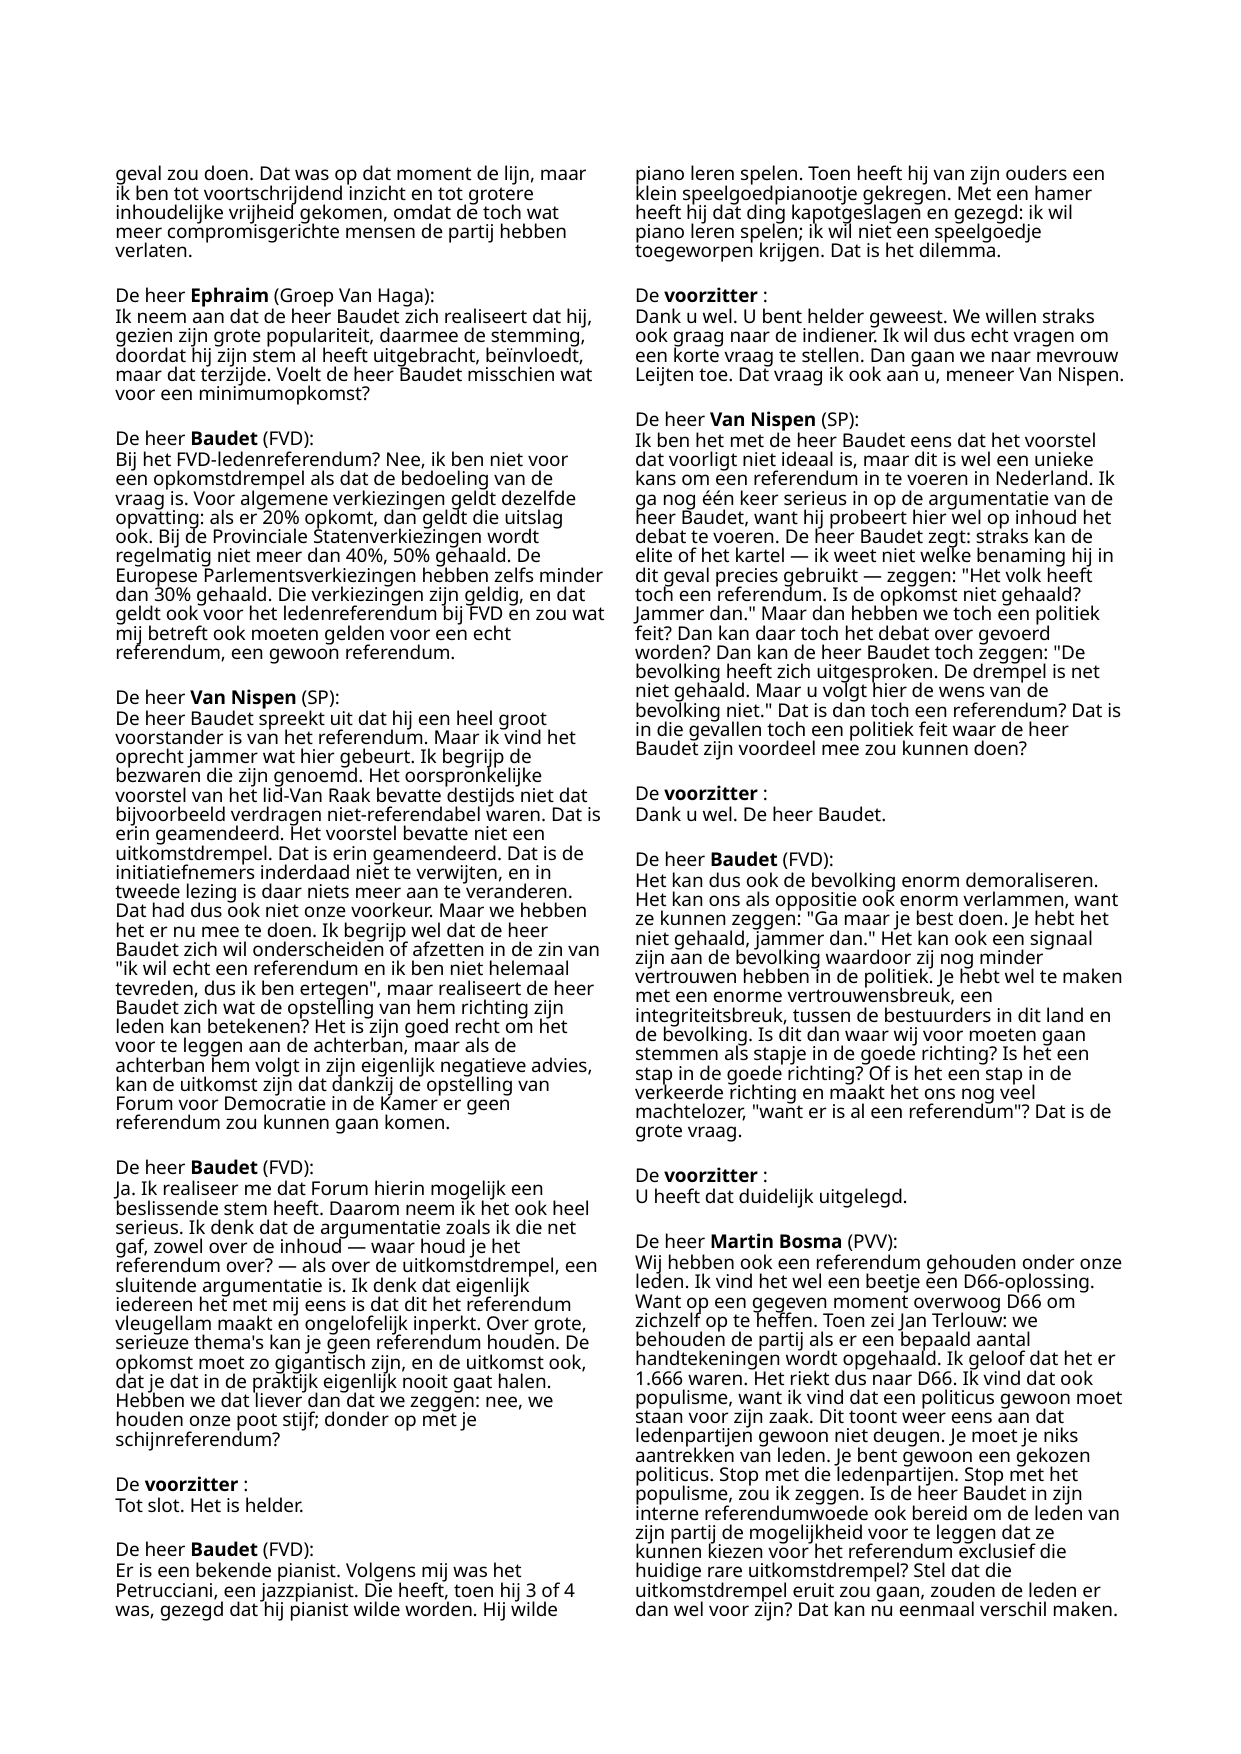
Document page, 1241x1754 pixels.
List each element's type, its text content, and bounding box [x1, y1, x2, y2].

text Ja. Ik realiseer me dat Forum hierin mogelijk een beslissende stem heeft. Daarom neem ik het ook heel serieus. Ik denk dat de argumentatie zoals ik die net gaf, zowel over de inhoud — waar houd je het referendum over? — als over de uitkomstdrempel, een sluitende argumentatie is. Ik denk dat eigenlijk iedereen het met mij eens is dat dit het referendum vleugellam maakt en ongelofelijk inperkt. Over grote, serieuze thema's kan je geen referendum houden. De opkomst moet zo gigantisch zijn, en de uitkomst ook, dat je dat in de praktijk eigenlijk nooit gaat halen. Hebben we dat liever dan dat we zeggen: nee, we houden onze poot stijf; donder op met je schijnreferendum? [115, 1180, 605, 1450]
text Ik ben het met de heer Baudet eens dat het voorstel dat voorligt niet ideaal is, maar dit is wel een unieke kans om een referendum in te voeren in Nederland. Ik ga nog één keer serieus in op de argumentatie van de heer Baudet, want hij probeert hier wel op inhoud het debat te voeren. De heer Baudet zegt: straks kan de elite of het kartel — ik weet niet welke benaming hij in dit geval precies gebruikt — zeggen: "Het volk heeft toch een referendum. Is de opkomst niet gehaald? Jammer dan." Maar dan hebben we toch een politiek feit? Dan kan daar toch het debat over gevoerd worden? Dan kan de heer Baudet toch zeggen: "De bevolking heeft zich uitgesproken. De drempel is net niet gehaald. Maar u volgt hier de wens van de bevolking niet." Dat is dan toch een referendum? Dat is in die gevallen toch een politiek feit waar de heer Baudet zijn voordeel mee zou kunnen doen? [635, 432, 1125, 759]
text Er is een bekende pianist. Volgens mij was het Petrucciani, een jazzpianist. Die heeft, toen hij 3 of 4 was, gezegd dat hij pianist wilde worden. Hij wilde [115, 1562, 605, 1620]
text De voorzitter : [635, 282, 1125, 308]
text De voorzitter : [635, 1162, 1125, 1188]
text De heer Baudet spreekt uit dat hij een heel groot voorstander is van het referendum. Maar ik vind het oprecht jammer wat hier gebeurt. Ik begrijp de bezwaren die zijn genoemd. Het oorspronkelijke voorstel van het lid-Van Raak bevatte destijds niet dat bijvoorbeeld verdragen niet-referendabel waren. Dat is erin geamendeerd. Het voorstel bevatte niet een uitkomstdrempel. Dat is erin geamendeerd. Dat is de initiatiefnemers inderdaad niet te verwijten, en in tweede lezing is daar niets meer aan te veranderen. Dat had dus ook niet onze voorkeur. Maar we hebben het er nu mee te doen. Ik begrijp wel dat de heer Baudet zich wil onderscheiden of afzetten in de zin van "ik wil echt een referendum en ik ben niet helemaal tevreden, dus ik ben ertegen", maar realiseert de heer Baudet zich wat de opstelling van hem richting zijn leden kan betekenen? Het is zijn goed recht om het voor te leggen aan de achterban, maar als de achterban hem volgt in zijn eigenlijk negatieve advies, kan de uitkomst zijn dat dankzij de opstelling van Forum voor Democratie in de Kamer er geen referendum zou kunnen gaan komen. [115, 710, 605, 1134]
text De heer Baudet (FVD): [115, 425, 605, 451]
text geval zou doen. Dat was op dat moment de lijn, maar ik ben tot voortschrijdend inzicht en tot grotere inhoudelijke vrijheid gekomen, omdat de toch wat meer compromisgerichte mensen de partij hebben verlaten. [115, 165, 605, 262]
text De heer Ephraim (Groep Van Haga): [115, 282, 605, 308]
text Wij hebben ook een referendum gehouden onder onze leden. Ik vind het wel een beetje een D66-oplossing. Want op een gegeven moment overwoog D66 om zichzelf op te heffen. Toen zei Jan Terlouw: we behouden de partij als er een bepaald aantal handtekeningen wordt opgehaald. Ik geloof dat het er 1.666 waren. Het riekt dus naar D66. Ik vind dat ook populisme, want ik vind dat een politicus gewoon moet staan voor zijn zaak. Dit toont weer eens aan dat ledenpartijen gewoon niet deugen. Je moet je niks aantrekken van leden. Je bent gewoon een gekozen politicus. Stop met die ledenpartijen. Stop met het populisme, zou ik zeggen. Is de heer Baudet in zijn interne referendumwoede ook bereid om de leden van zijn partij de mogelijkheid voor te leggen dat ze kunnen kiezen voor het referendum exclusief die huidige rare uitkomstdrempel? Stel dat die uitkomstdrempel eruit zou gaan, zouden de leden er dan wel voor zijn? Dat kan nu eenmaal verschil maken. [635, 1254, 1125, 1620]
text Ik neem aan dat de heer Baudet zich realiseert dat hij, gezien zijn grote populariteit, daarmee de stemming, doordat hij zijn stem al heeft uitgebracht, beïnvloedt, maar dat terzijde. Voelt de heer Baudet misschien wat voor een minimumopkomst? [115, 308, 605, 404]
text Dank u wel. De heer Baudet. [635, 806, 1125, 825]
text De voorzitter : [635, 780, 1125, 806]
text De heer Van Nispen (SP): [635, 406, 1125, 432]
text Bij het FVD-ledenreferendum? Nee, ik ben niet voor een opkomstdrempel als dat de bedoeling van de vraag is. Voor algemene verkiezingen geldt dezelfde opvatting: als er 20% opkomt, dan geldt die uitslag ook. Bij de Provinciale Statenverkiezingen wordt regelmatig niet meer dan 40%, 50% gehaald. De Europese Parlementsverkiezingen hebben zelfs minder dan 30% gehaald. Die verkiezingen zijn geldig, en dat geldt ook voor het ledenreferendum bij FVD en zou wat mij betreft ook moeten gelden voor een echt referendum, een gewoon referendum. [115, 451, 605, 663]
text De heer Baudet (FVD): [115, 1154, 605, 1180]
text Tot slot. Het is helder. [115, 1497, 605, 1516]
text De heer Baudet (FVD): [115, 1537, 605, 1562]
text De heer Martin Bosma (PVV): [635, 1228, 1125, 1254]
text U heeft dat duidelijk uitgelegd. [635, 1188, 1125, 1207]
text De voorzitter : [115, 1471, 605, 1497]
text Dank u wel. U bent helder geweest. We willen straks ook graag naar de indiener. Ik wil dus echt vragen om een korte vraag te stellen. Dan gaan we naar mevrouw Leijten toe. Dat vraag ik ook aan u, meneer Van Nispen. [635, 308, 1125, 385]
text De heer Baudet (FVD): [635, 846, 1125, 872]
text De heer Van Nispen (SP): [115, 684, 605, 710]
text Het kan dus ook de bevolking enorm demoraliseren. Het kan ons als oppositie ook enorm verlammen, want ze kunnen zeggen: "Ga maar je best doen. Je hebt het niet gehaald, jammer dan." Het kan ook een signaal zijn aan de bevolking waardoor zij nog minder vertrouwen hebben in de politiek. Je hebt wel te maken met een enorme vertrouwensbreuk, een integriteitsbreuk, tussen de bestuurders in dit land en de bevolking. Is dit dan waar wij voor moeten gaan stemmen als stapje in de goede richting? Is het een stap in de goede richting? Of is het een stap in de verkeerde richting en maakt het ons nog veel machtelozer, "want er is al een referendum"? Dat is de grote vraag. [635, 872, 1125, 1142]
text piano leren spelen. Toen heeft hij van zijn ouders een klein speelgoedpianootje gekregen. Met een hamer heeft hij dat ding kapotgeslagen en gezegd: ik wil piano leren spelen; ik wil niet een speelgoedje toegeworpen krijgen. Dat is het dilemma. [635, 165, 1125, 262]
